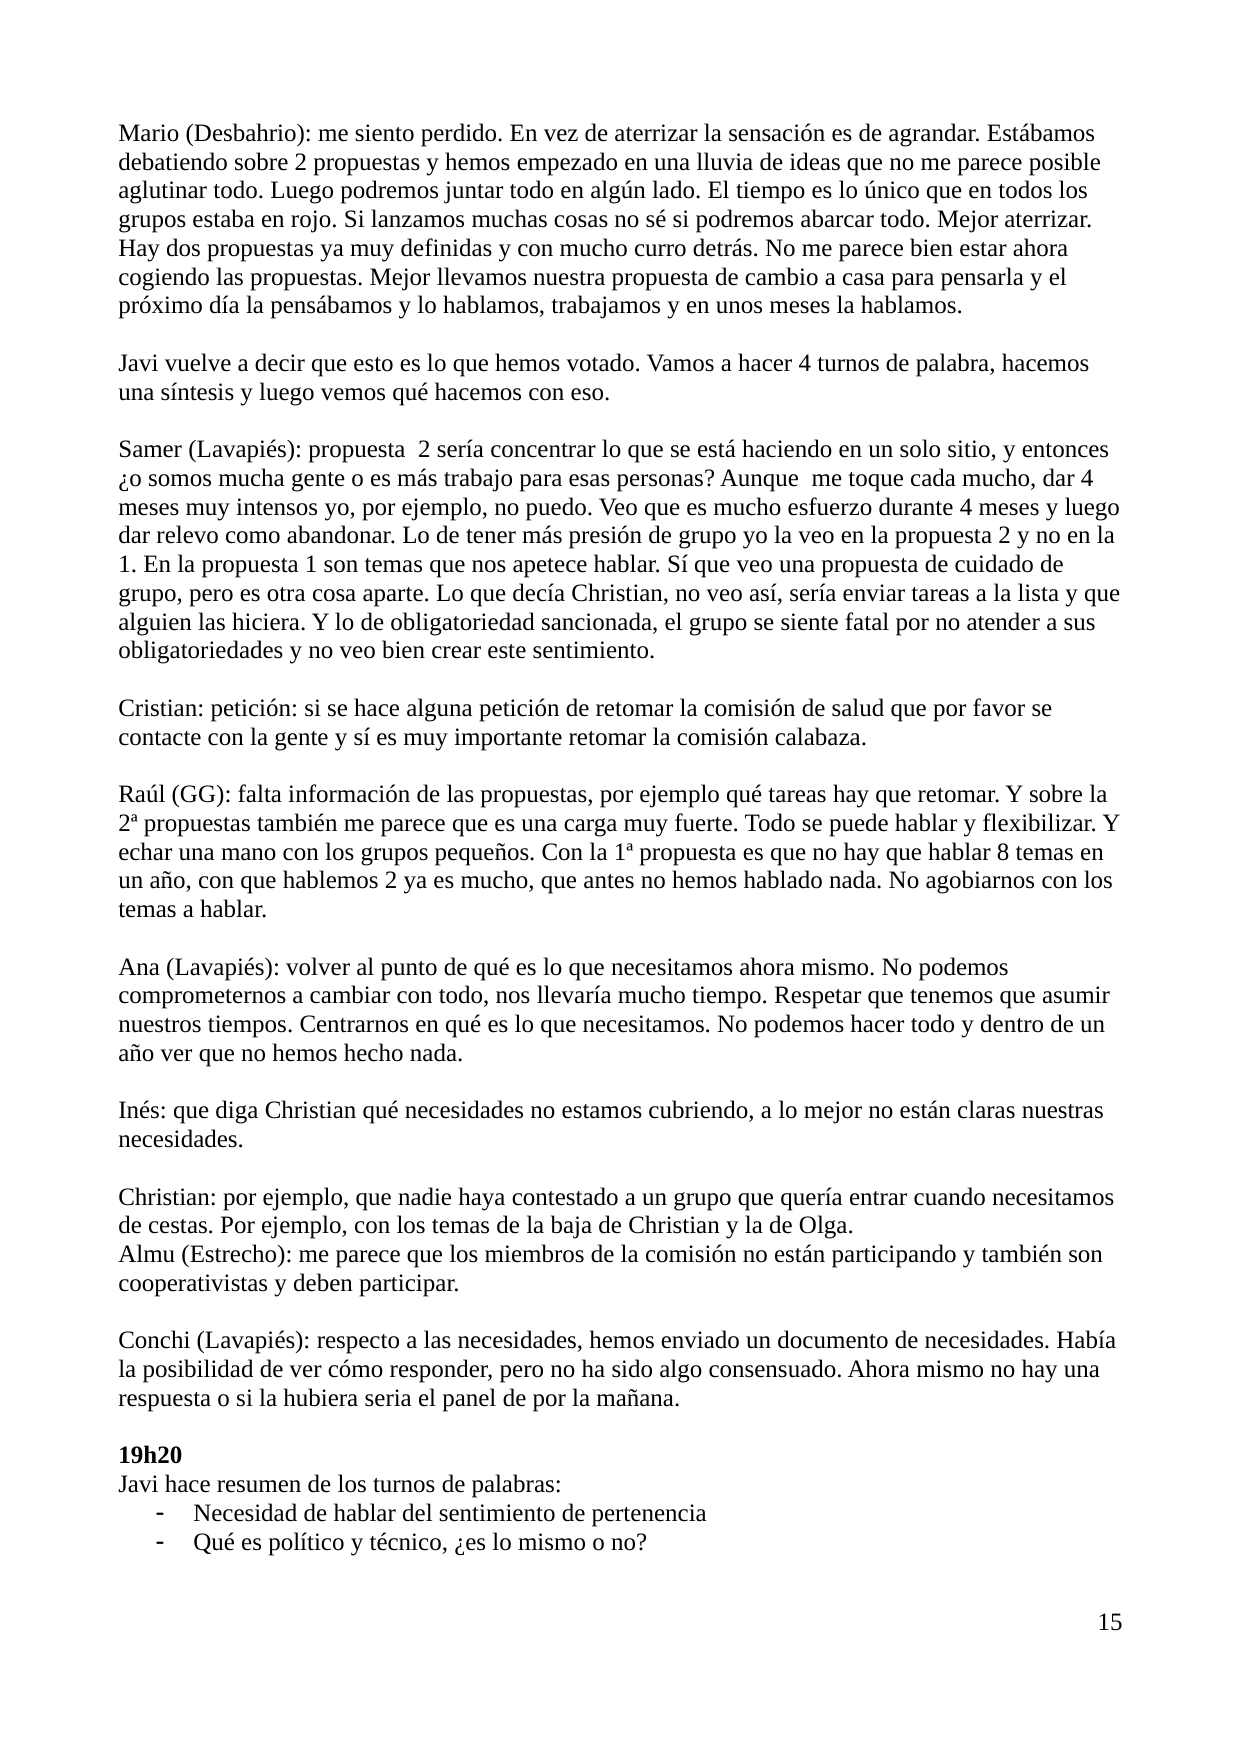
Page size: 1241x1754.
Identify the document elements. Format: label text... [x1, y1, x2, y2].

text 19h20 [118, 1441, 1122, 1469]
text Cristian: petición: si se hace alguna petición de retomar la comisión de salud que por favor se contacte con la gente y sí es muy importante retomar la comisión calabaza. [118, 693, 1122, 751]
text Samer (Lavapiés): propuesta 2 sería concentrar lo que se está haciendo en un solo sitio, y entonces ¿o somos mucha gente o es más trabajo para esas personas? Aunque me toque cada mucho, dar 4 meses muy intensos yo, por ejemplo, no puedo. Veo que es mucho esfuerzo durante 4 meses y luego dar relevo como abandonar. Lo de tener más presión de grupo yo la veo en la propuesta 2 y no en la 1. En la propuesta 1 son temas que nos apetece hablar. Sí que veo una propuesta de cuidado de grupo, pero es otra cosa aparte. Lo que decía Christian, no veo así, sería enviar tareas a la lista y que alguien las hiciera. Y lo de obligatoriedad sancionada, el grupo se siente fatal por no atender a sus obligatoriedades y no veo bien crear este sentimiento. [118, 434, 1122, 664]
text Raúl (GG): falta información de las propuestas, por ejemplo qué tareas hay que retomar. Y sobre la 2ª propuestas también me parece que es una carga muy fuerte. Todo se puede hablar y flexibilizar. Y echar una mano con los grupos pequeños. Con la 1ª propuesta es que no hay que hablar 8 temas en un año, con que hablemos 2 ya es mucho, que antes no hemos hablado nada. No agobiarnos con los temas a hablar. [118, 779, 1122, 923]
text Mario (Desbahrio): me siento perdido. En vez de aterrizar la sensación es de agrandar. Estábamos debatiendo sobre 2 propuestas y hemos empezado en una lluvia de ideas que no me parece posible aglutinar todo. Luego podremos juntar todo en algún lado. El tiempo es lo único que en todos los grupos estaba en rojo. Si lanzamos muchas cosas no sé si podremos abarcar todo. Mejor aterrizar. Hay dos propuestas ya muy definidas y con mucho curro detrás. No me parece bien estar ahora cogiendo las propuestas. Mejor llevamos nuestra propuesta de cambio a casa para pensarla y el próximo día la pensábamos y lo hablamos, trabajamos y en unos meses la hablamos. [118, 118, 1122, 319]
list Qué es político y técnico, ¿es lo mismo o no? [156, 1527, 1122, 1556]
text Almu (Estrecho): me parece que los miembros de la comisión no están participando y también son cooperativistas y deben participar. [118, 1239, 1122, 1297]
text Conchi (Lavapiés): respecto a las necesidades, hemos enviado un documento de necesidades. Había la posibilidad de ver cómo responder, pero no ha sido algo consensuado. Ahora mismo no hay una respuesta o si la hubiera seria el panel de por la mañana. [118, 1326, 1122, 1412]
text Javi hace resumen de los turnos de palabras: [118, 1469, 1122, 1498]
text Javi vuelve a decir que esto es lo que hemos votado. Vamos a hacer 4 turnos de palabra, hacemos una síntesis y luego vemos qué hacemos con eso. [118, 348, 1122, 406]
list Necesidad de hablar del sentimiento de pertenencia [156, 1498, 1122, 1527]
text Christian: por ejemplo, que nadie haya contestado a un grupo que quería entrar cuando necesitamos de cestas. Por ejemplo, con los temas de la baja de Christian y la de Olga. [118, 1182, 1122, 1239]
text Inés: que diga Christian qué necesidades no estamos cubriendo, a lo mejor no están claras nuestras necesidades. [118, 1096, 1122, 1153]
text Ana (Lavapiés): volver al punto de qué es lo que necesitamos ahora mismo. No podemos comprometernos a cambiar con todo, nos llevaría mucho tiempo. Respetar que tenemos que asumir nuestros tiempos. Centrarnos en qué es lo que necesitamos. No podemos hacer todo y dentro de un año ver que no hemos hecho nada. [118, 952, 1122, 1067]
